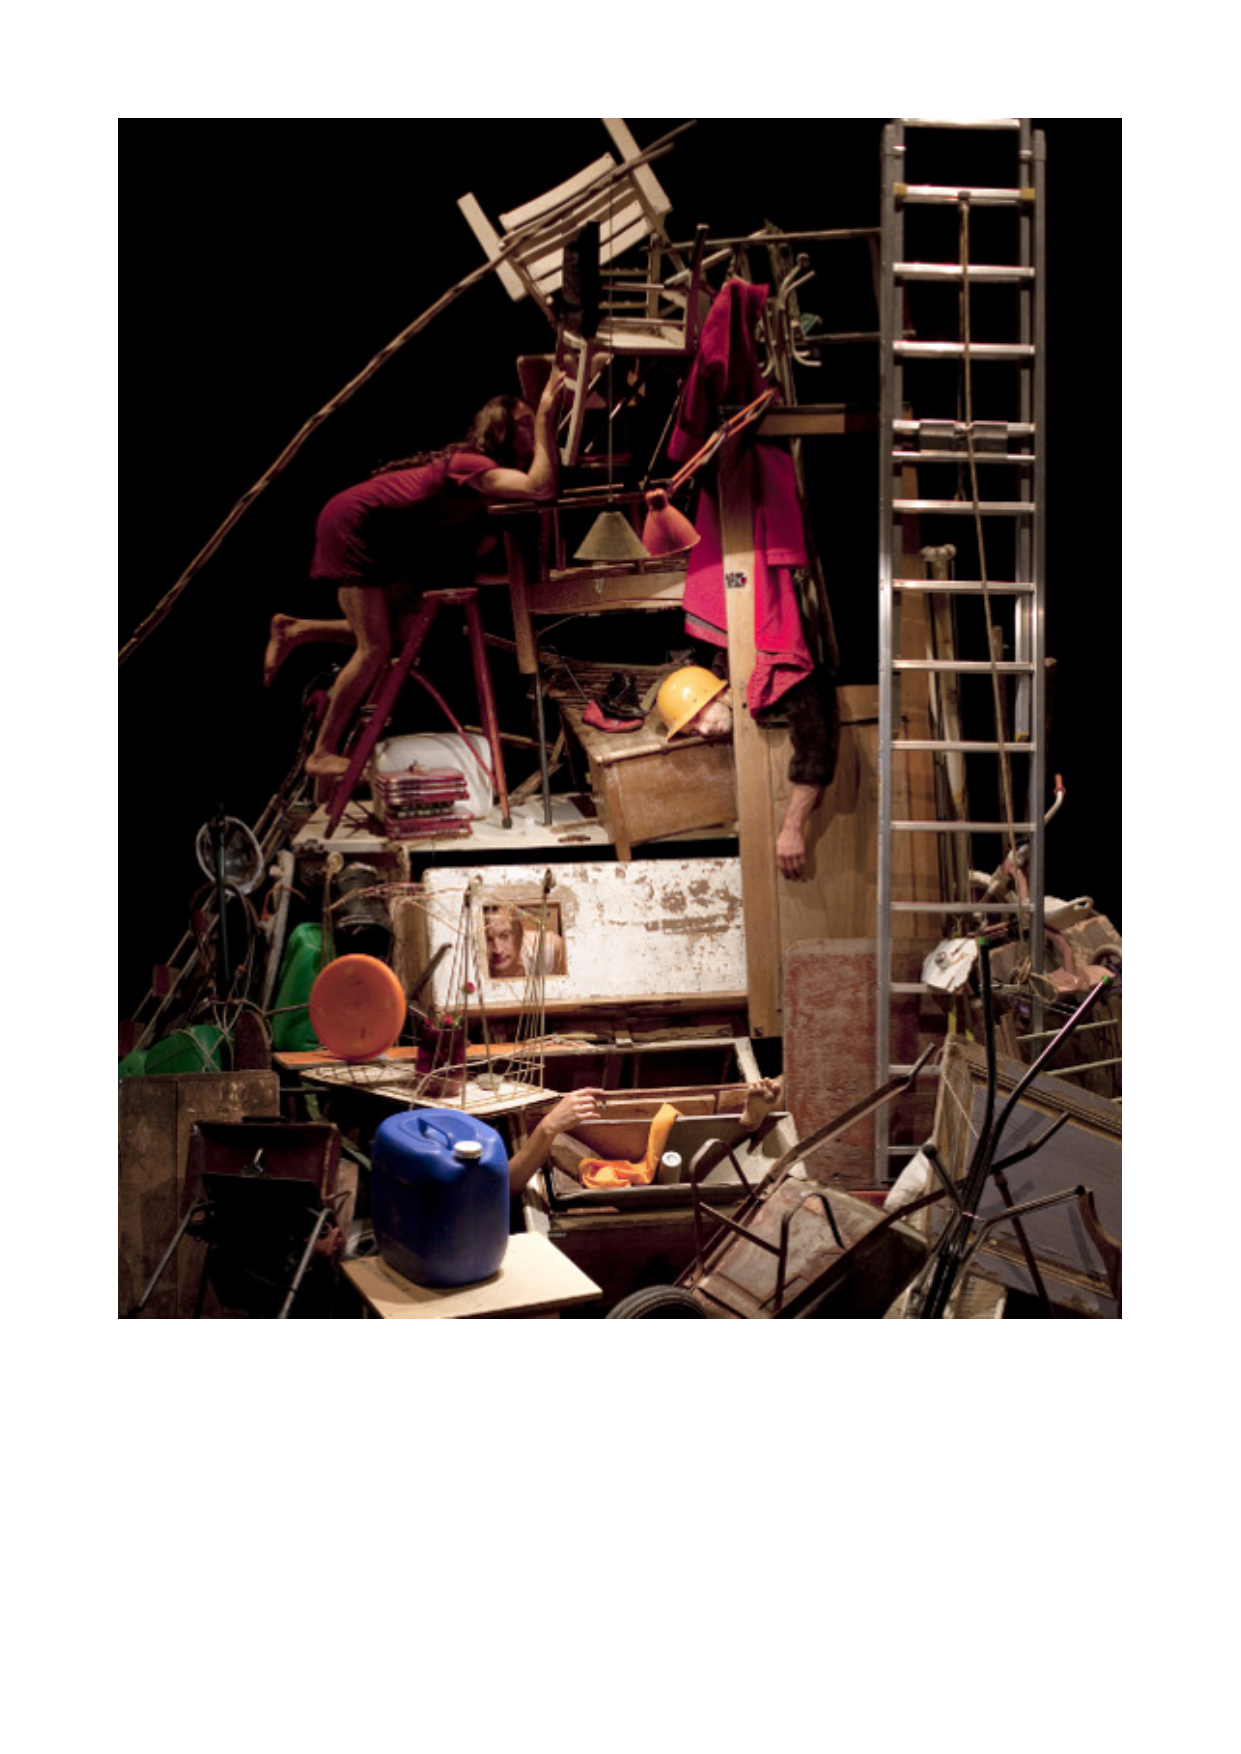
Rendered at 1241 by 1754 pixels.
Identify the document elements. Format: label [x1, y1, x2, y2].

picture [118, 118, 1122, 1319]
